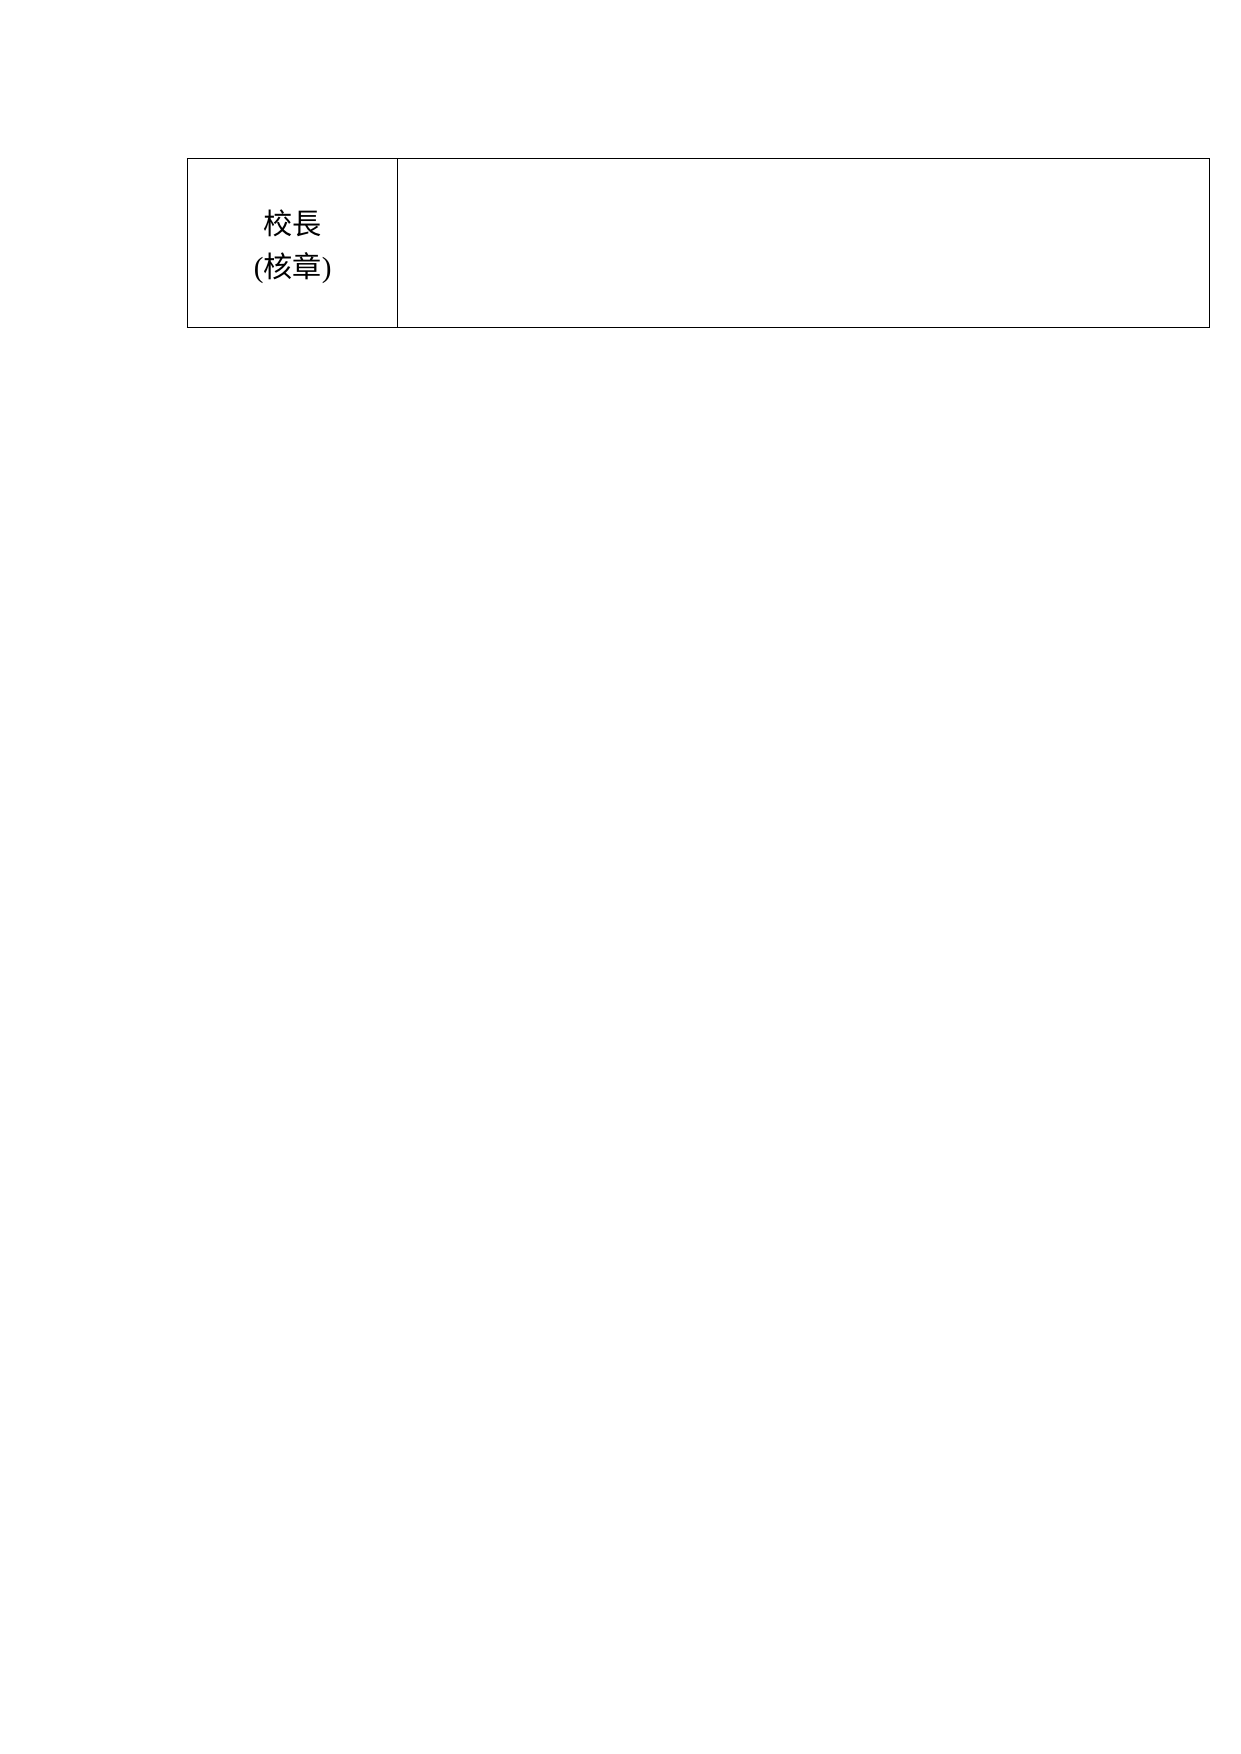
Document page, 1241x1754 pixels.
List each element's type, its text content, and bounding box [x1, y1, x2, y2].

table_cell 校長 (核章) [188, 159, 397, 327]
table_cell [398, 159, 1209, 327]
